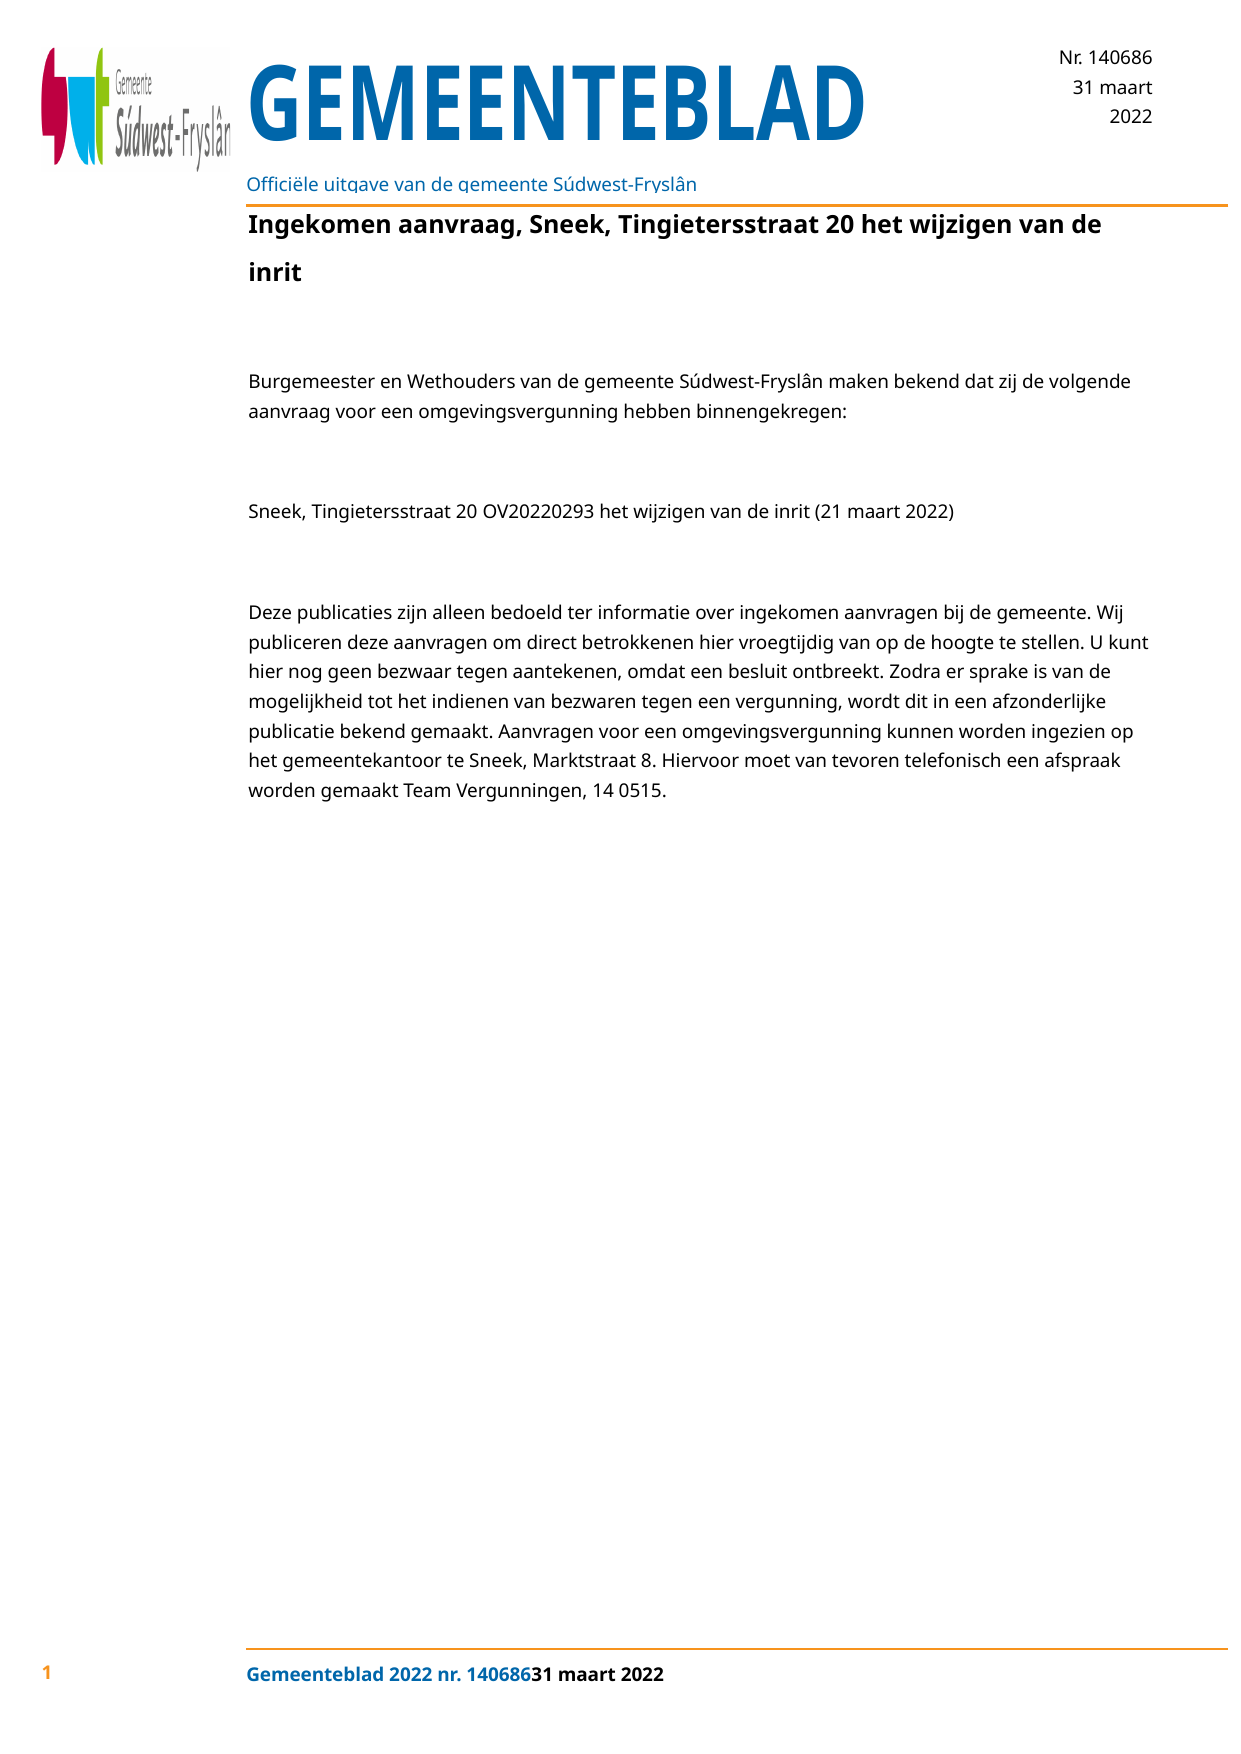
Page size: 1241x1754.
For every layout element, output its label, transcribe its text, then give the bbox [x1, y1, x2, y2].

text Ingekomen aanvraag, Sneek, Tingietersstraat 20 het wijzigen van de inrit [248, 207, 1152, 288]
picture [41, 47, 231, 172]
text Burgemeester en Wethouders van de gemeente Súdwest-Fryslân maken bekend dat zij de volgende aanvraag voor een omgevingsvergunning hebben binnengekregen: [248, 368, 1152, 424]
text Sneek, Tingietersstraat 20 OV20220293 het wijzigen van de inrit (21 maart 2022) [248, 499, 1152, 524]
text Deze publicaties zijn alleen bedoeld ter informatie over ingekomen aanvragen bij de gemeente. Wij publiceren deze aanvragen om direct betrokkenen hier vroegtijdig van op de hoogte te stellen. U kunt hier nog geen bezwaar tegen aantekenen, omdat een besluit ontbreekt. Zodra er sprake is van de mogelijkheid tot het indienen van bezwaren tegen een vergunning, wordt dit in een afzonderlijke publicatie bekend gemaakt. Aanvragen voor een omgevingsvergunning kunnen worden ingezien op het gemeentekantoor te Sneek, Marktstraat 8. Hiervoor moet van tevoren telefonisch een afspraak worden gemaakt Team Vergunningen, 14 0515. [248, 599, 1152, 803]
